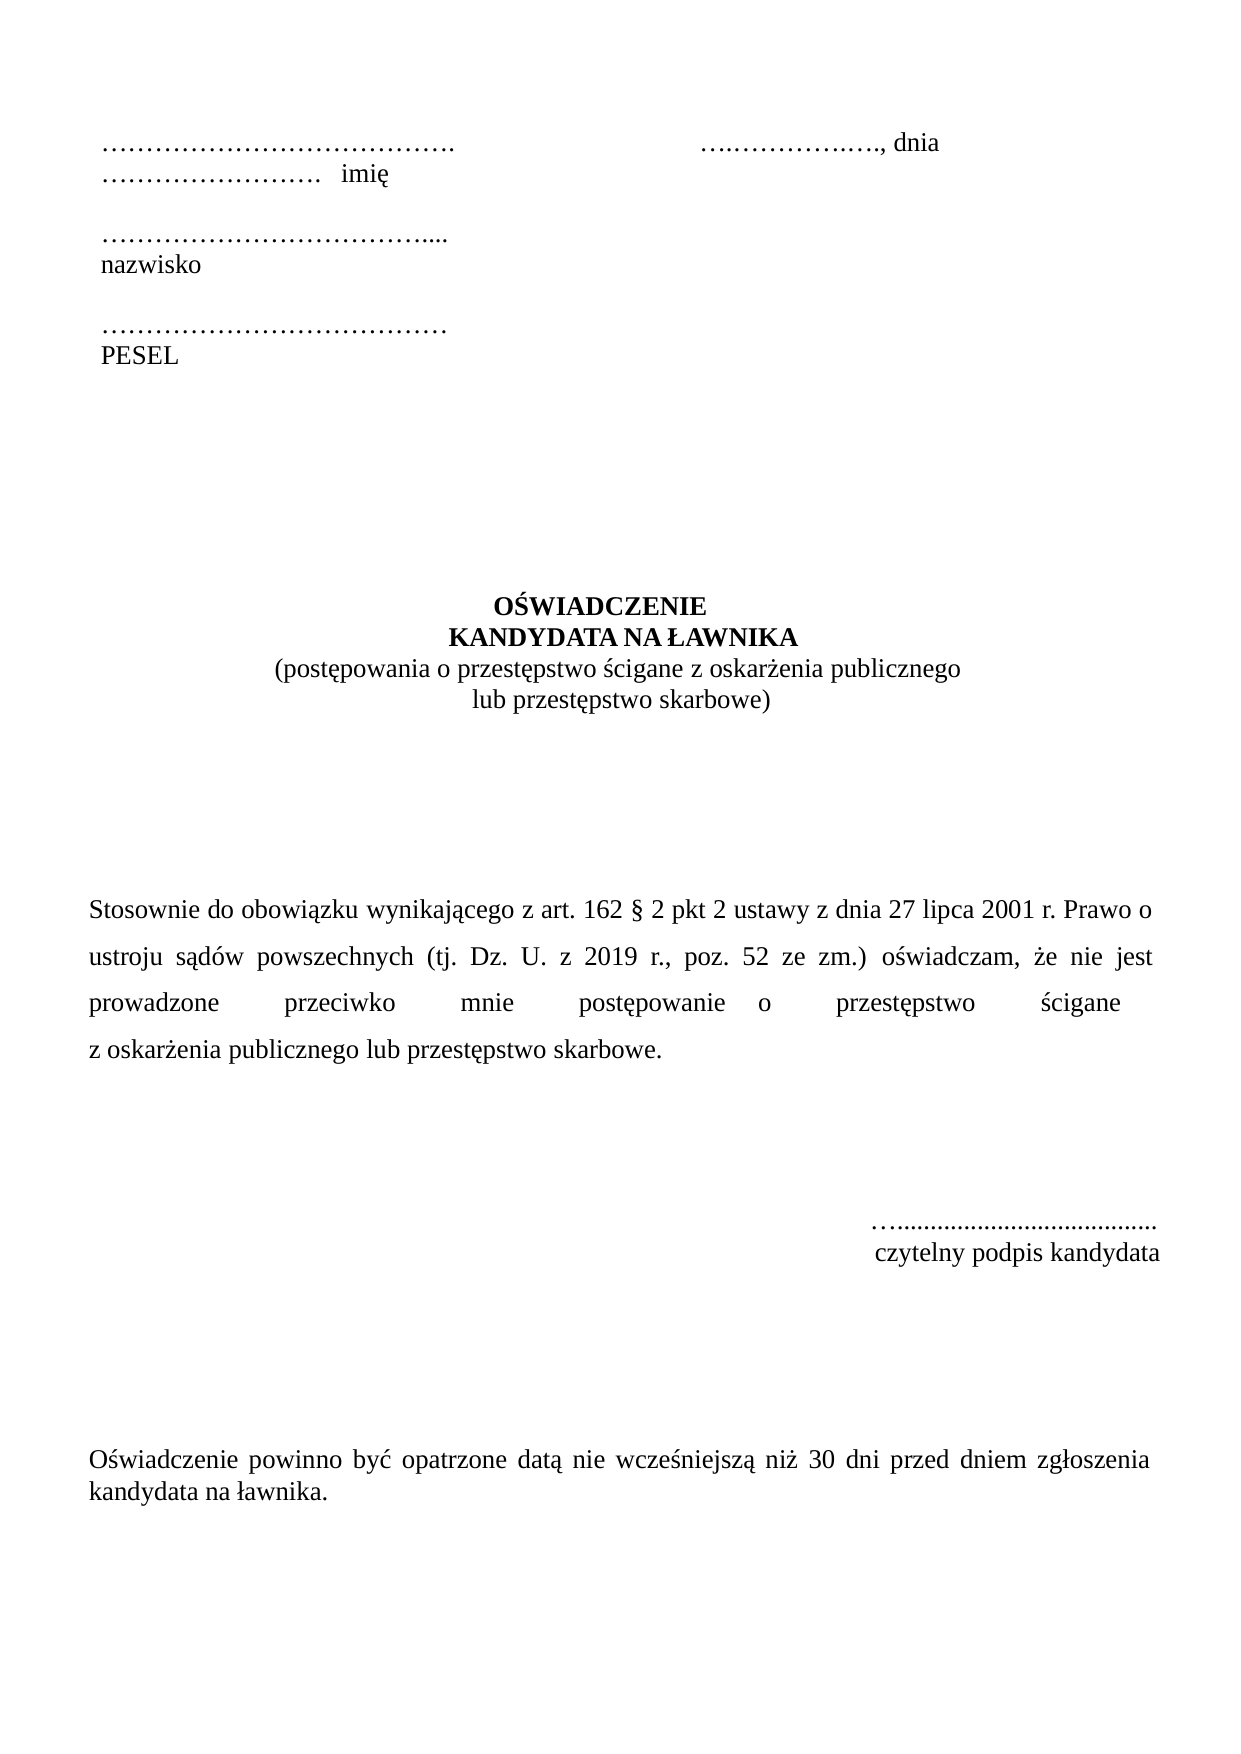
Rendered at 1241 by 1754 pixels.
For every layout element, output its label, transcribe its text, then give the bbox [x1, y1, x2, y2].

text (postępowania o przestępstwo ścigane z oskarżenia publicznego [88, 652, 1154, 683]
text czytelny podpis kandydata [88, 1236, 1160, 1267]
text OŚWIADCZENIE [387, 590, 878, 621]
text KANDYDATA NA ŁAWNIKA [88, 621, 1158, 652]
text lub przestępstwo skarbowe) [88, 683, 1154, 715]
text ……………………………….... nazwisko [101, 217, 534, 279]
text …………………………………. ….………….…., dnia ……………………. imię [101, 126, 1166, 188]
text Oświadczenie powinno być opatrzone datą nie wcześniejszą niż 30 dni przed dniem zgłoszenia kandydata na ławnika. [88, 1443, 1152, 1506]
text ………………………………… PESEL [101, 308, 531, 370]
text Stosownie do obowiązku wynikającego z art. 162 § 2 pkt 2 ustawy z dnia 27 lipca 2001 r. Prawo o ustroju sądów powszechnych (tj. Dz. U. z 2019 r., poz. 52 ze zm.) oświadczam, że nie jest prowadzone przeciwko mnie postępowanie o przestępstwo ścigane z oskarżenia publicznego lub przestępstwo skarbowe. [88, 893, 1153, 1064]
text …....................................... [88, 1204, 1158, 1236]
